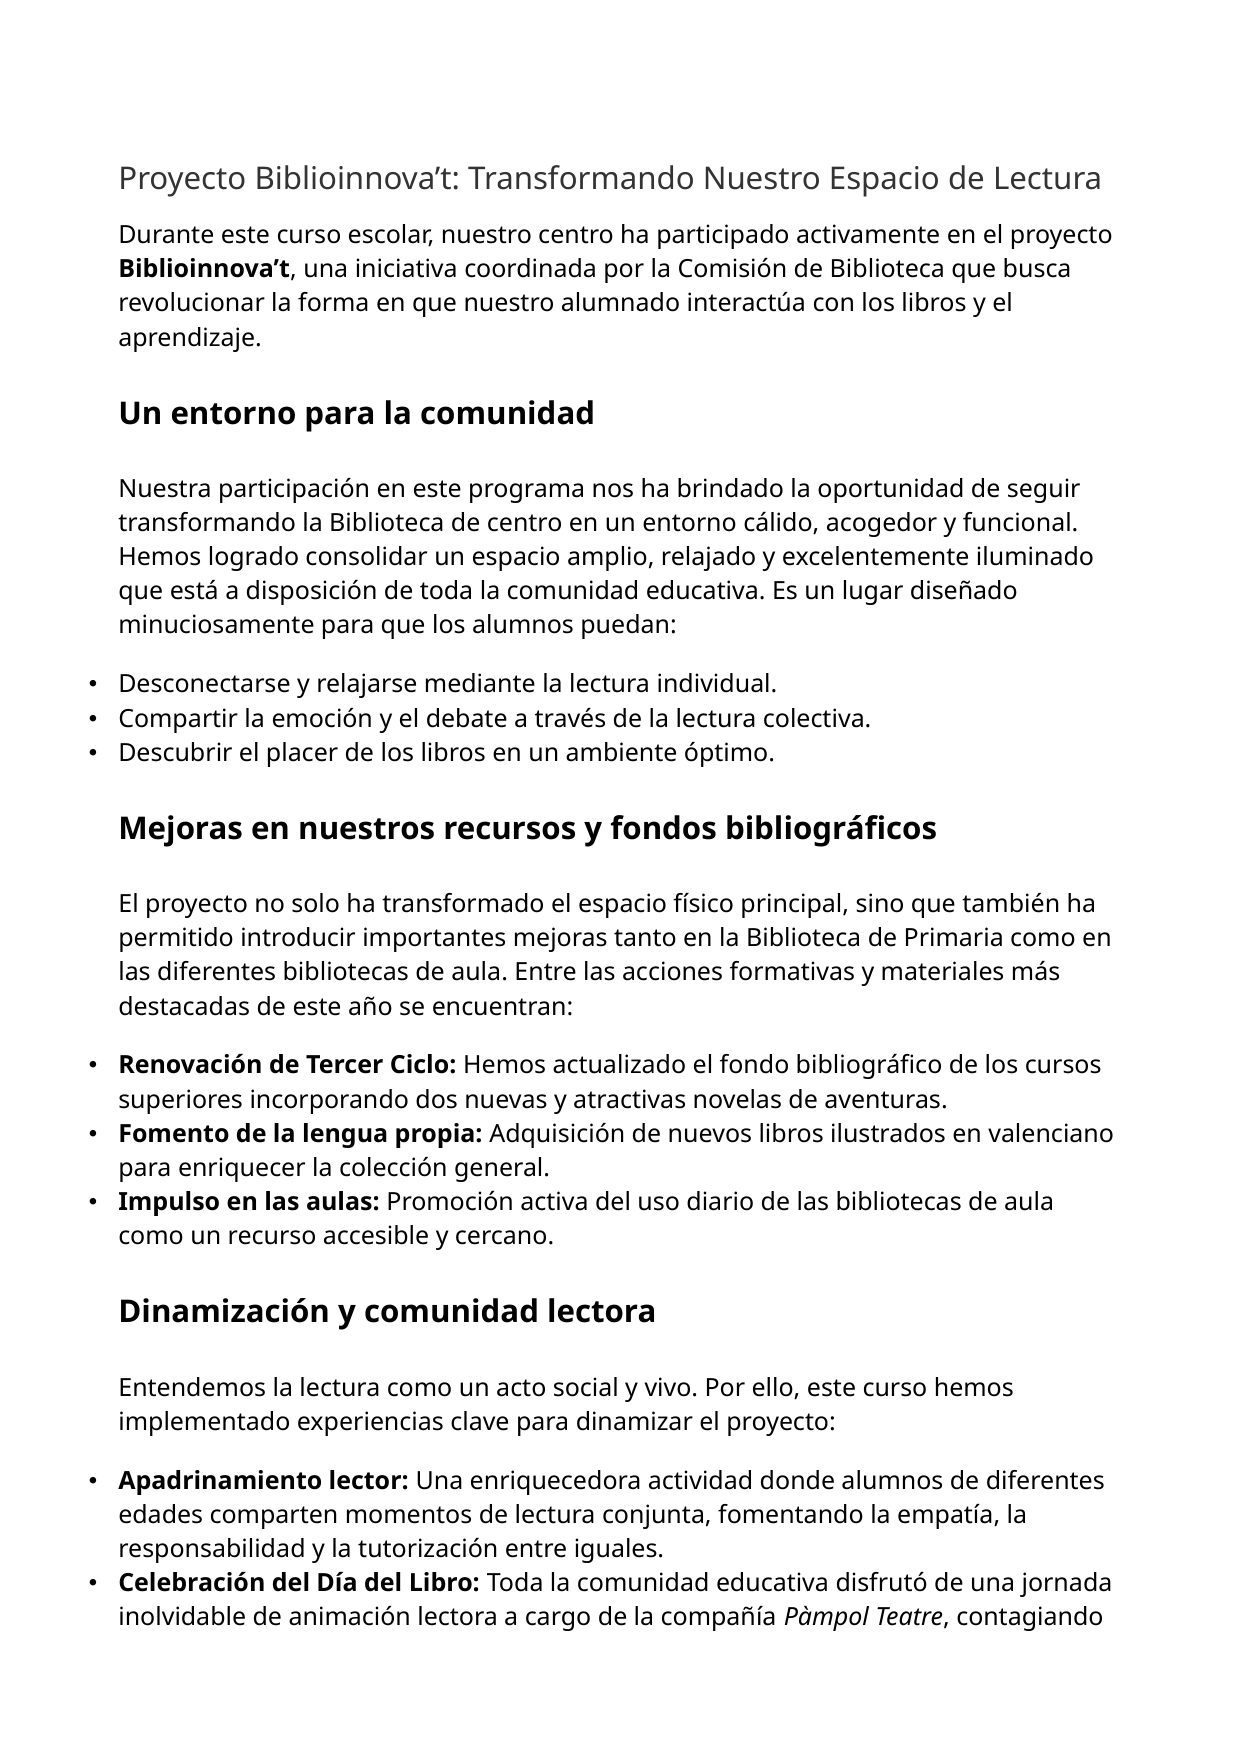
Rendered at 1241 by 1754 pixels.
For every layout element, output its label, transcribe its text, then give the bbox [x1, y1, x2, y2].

text Nuestra participación en este programa nos ha brindado la oportunidad de seguir transformando la Biblioteca de centro en un entorno cálido, acogedor y funcional. Hemos logrado consolidar un espacio amplio, relajado y excelentemente iluminado que está a disposición de toda la comunidad educativa. Es un lugar diseñado minuciosamente para que los alumnos puedan: [118, 471, 1122, 641]
text Dinamización y comunidad lectora [118, 1289, 1122, 1332]
text Mejoras en nuestros recursos y fondos bibliográficos [118, 806, 1122, 848]
list Renovación de Tercer Ciclo: Hemos actualizado el fondo bibliográfico de los cursos superiores incorporando dos nuevas y atractivas novelas de aventuras. [118, 1047, 1122, 1115]
text El proyecto no solo ha transformado el espacio físico principal, sino que también ha permitido introducir importantes mejoras tanto en la Biblioteca de Primaria como en las diferentes bibliotecas de aula. Entre las acciones formativas y materiales más destacadas de este año se encuentran: [118, 886, 1122, 1022]
list Celebración del Día del Libro: Toda la comunidad educativa disfrutó de una jornada inolvidable de animación lectora a cargo de la compañía Pàmpol Teatre, contagiando [118, 1564, 1122, 1633]
list Impulso en las aulas: Promoción activa del uso diario de las bibliotecas de aula como un recurso accesible y cercano. [118, 1183, 1122, 1252]
list Fomento de la lengua propia: Adquisición de nuevos libros ilustrados en valenciano para enriquecer la colección general. [118, 1115, 1122, 1183]
text Un entorno para la comunidad [118, 391, 1122, 433]
list Apadrinamiento lector: Una enriquecedora actividad donde alumnos de diferentes edades comparten momentos de lectura conjunta, fomentando la empatía, la responsabilidad y la tutorización entre iguales. [118, 1462, 1122, 1564]
list Desconectarse y relajarse mediante la lectura individual. [118, 666, 1122, 700]
list Compartir la emoción y el debate a través de la lectura colectiva. [118, 700, 1122, 734]
list Descubrir el placer de los libros en un ambiente óptimo. [118, 734, 1122, 768]
text Durante este curso escolar, nuestro centro ha participado activamente en el proyecto Biblioinnova’t, una iniciativa coordinada por la Comisión de Biblioteca que busca revolucionar la forma en que nuestro alumnado interactúa con los libros y el aprendizaje. [118, 217, 1122, 353]
text Entendemos la lectura como un acto social y vivo. Por ello, este curso hemos implementado experiencias clave para dinamizar el proyecto: [118, 1369, 1122, 1437]
text Proyecto Biblioinnova’t: Transformando Nuestro Espacio de Lectura [118, 156, 1122, 198]
